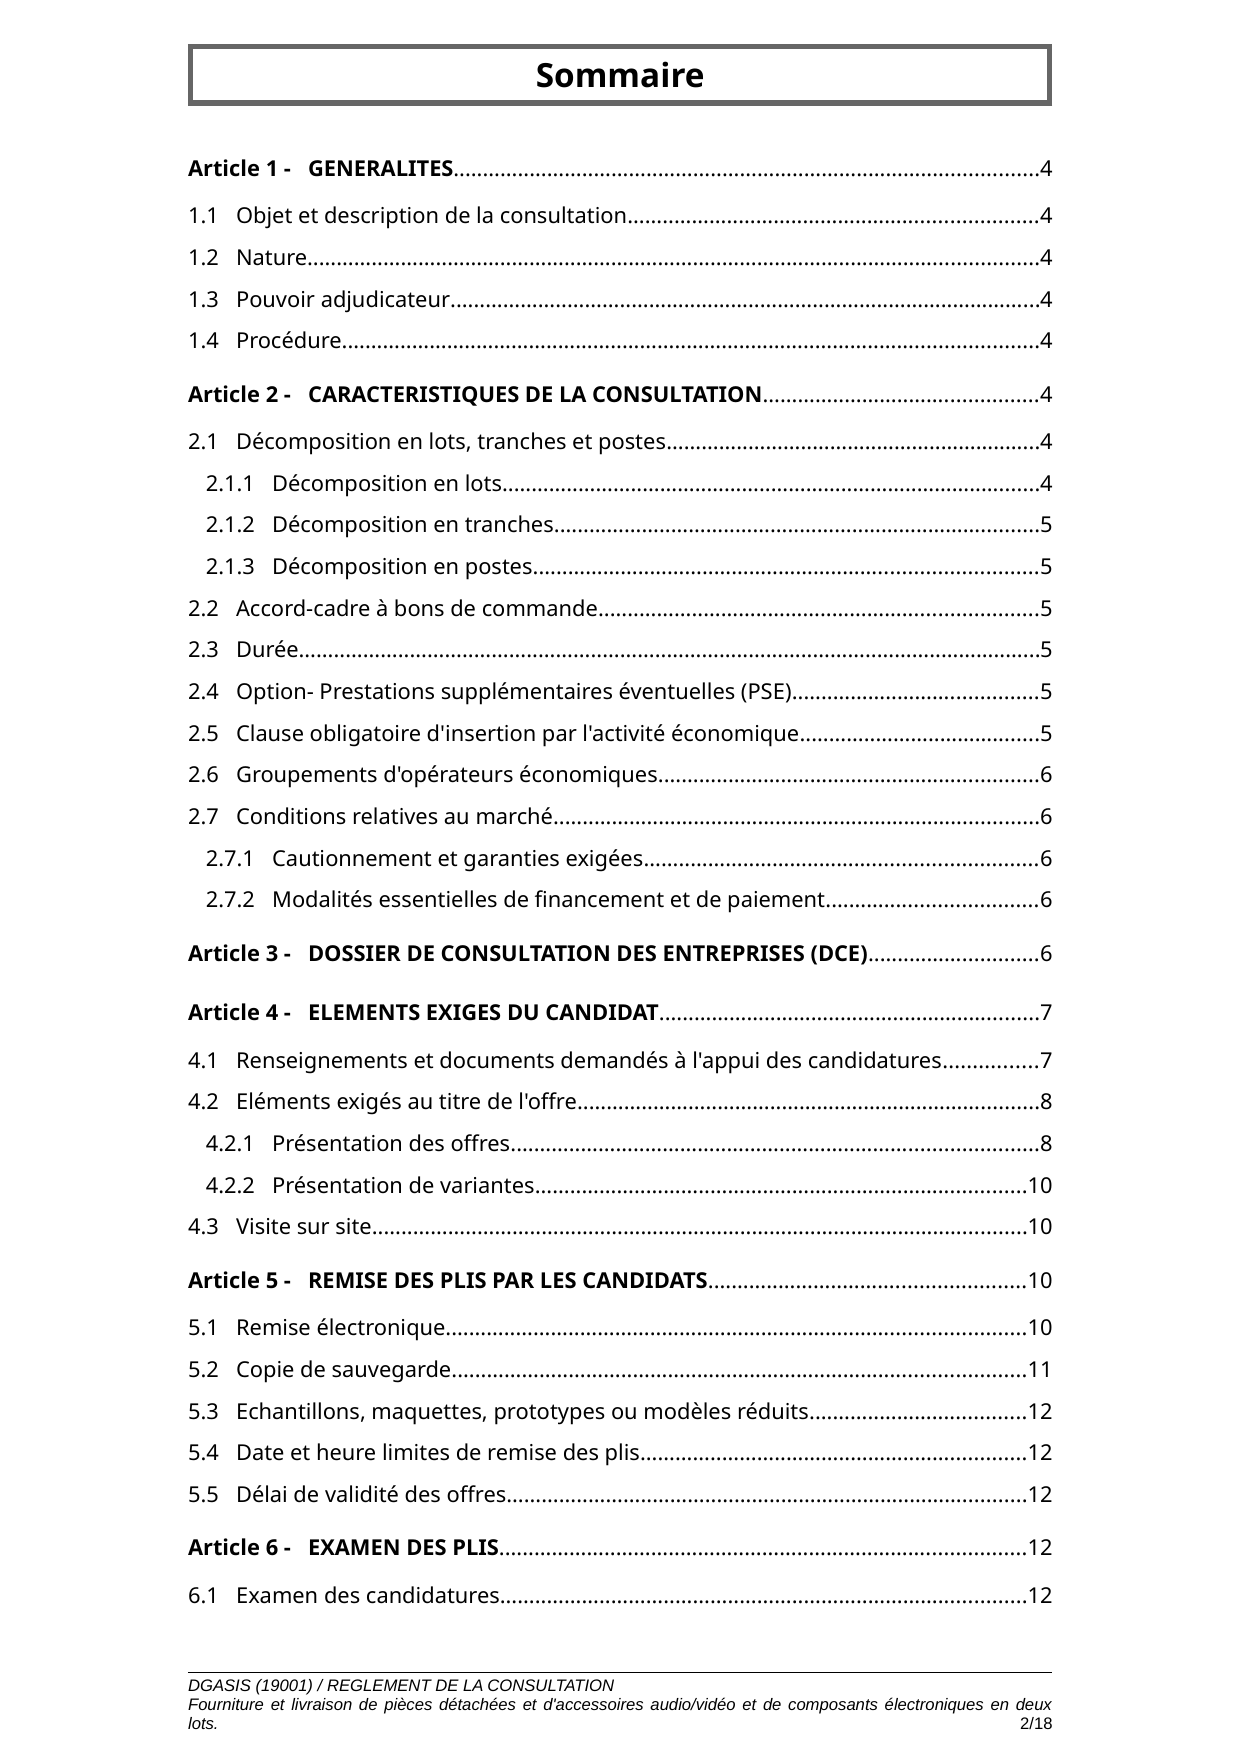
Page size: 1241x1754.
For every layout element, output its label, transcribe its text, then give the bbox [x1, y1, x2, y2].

text 4.3 Visite sur site 10 [188, 1211, 1052, 1241]
text 2.1.3 Décomposition en postes 5 [206, 551, 1052, 581]
text Article 1 - GENERALITES 4 [188, 153, 1052, 182]
text 2.4 Option- Prestations supplémentaires éventuelles (PSE) 5 [188, 676, 1052, 706]
text 4.2.2 Présentation de variantes 10 [206, 1170, 1052, 1199]
text 2.1.2 Décomposition en tranches 5 [206, 509, 1052, 539]
text Article 4 - ELEMENTS EXIGES DU CANDIDAT 7 [188, 997, 1052, 1027]
text 4.1 Renseignements et documents demandés à l'appui des candidatures 7 [188, 1045, 1052, 1074]
text 2.5 Clause obligatoire d'insertion par l'activité économique 5 [188, 718, 1052, 748]
text 5.1 Remise électronique 10 [188, 1312, 1052, 1342]
text 2.3 Durée 5 [188, 634, 1052, 664]
text 2.6 Groupements d'opérateurs économiques 6 [188, 759, 1052, 789]
text 5.4 Date et heure limites de remise des plis 12 [188, 1437, 1052, 1467]
text 6.1 Examen des candidatures 12 [188, 1580, 1052, 1610]
text Article 6 - EXAMEN DES PLIS 12 [188, 1532, 1052, 1562]
text 4.2.1 Présentation des offres 8 [206, 1128, 1052, 1158]
text 2.2 Accord-cadre à bons de commande 5 [188, 593, 1052, 623]
text 4.2 Eléments exigés au titre de l'offre 8 [188, 1086, 1052, 1116]
text 2.7.1 Cautionnement et garanties exigées 6 [206, 843, 1052, 873]
text Article 3 - DOSSIER DE CONSULTATION DES ENTREPRISES (DCE) 6 [188, 938, 1052, 968]
text 2.7 Conditions relatives au marché 6 [188, 801, 1052, 831]
text 2.7.2 Modalités essentielles de financement et de paiement 6 [206, 884, 1052, 914]
text 5.5 Délai de validité des offres 12 [188, 1479, 1052, 1509]
text 5.3 Echantillons, maquettes, prototypes ou modèles réduits 12 [188, 1396, 1052, 1425]
text 1.1 Objet et description de la consultation 4 [188, 200, 1052, 230]
subtitle Sommaire [193, 49, 1047, 100]
text 1.2 Nature 4 [188, 242, 1052, 272]
text 5.2 Copie de sauvegarde 11 [188, 1354, 1052, 1384]
text 2.1 Décomposition en lots, tranches et postes 4 [188, 426, 1052, 456]
text Article 5 - REMISE DES PLIS PAR LES CANDIDATS 10 [188, 1265, 1052, 1294]
text 2.1.1 Décomposition en lots 4 [206, 468, 1052, 498]
text Article 2 - CARACTERISTIQUES DE LA CONSULTATION 4 [188, 379, 1052, 408]
text 1.4 Procédure 4 [188, 325, 1052, 355]
text 1.3 Pouvoir adjudicateur 4 [188, 283, 1052, 313]
